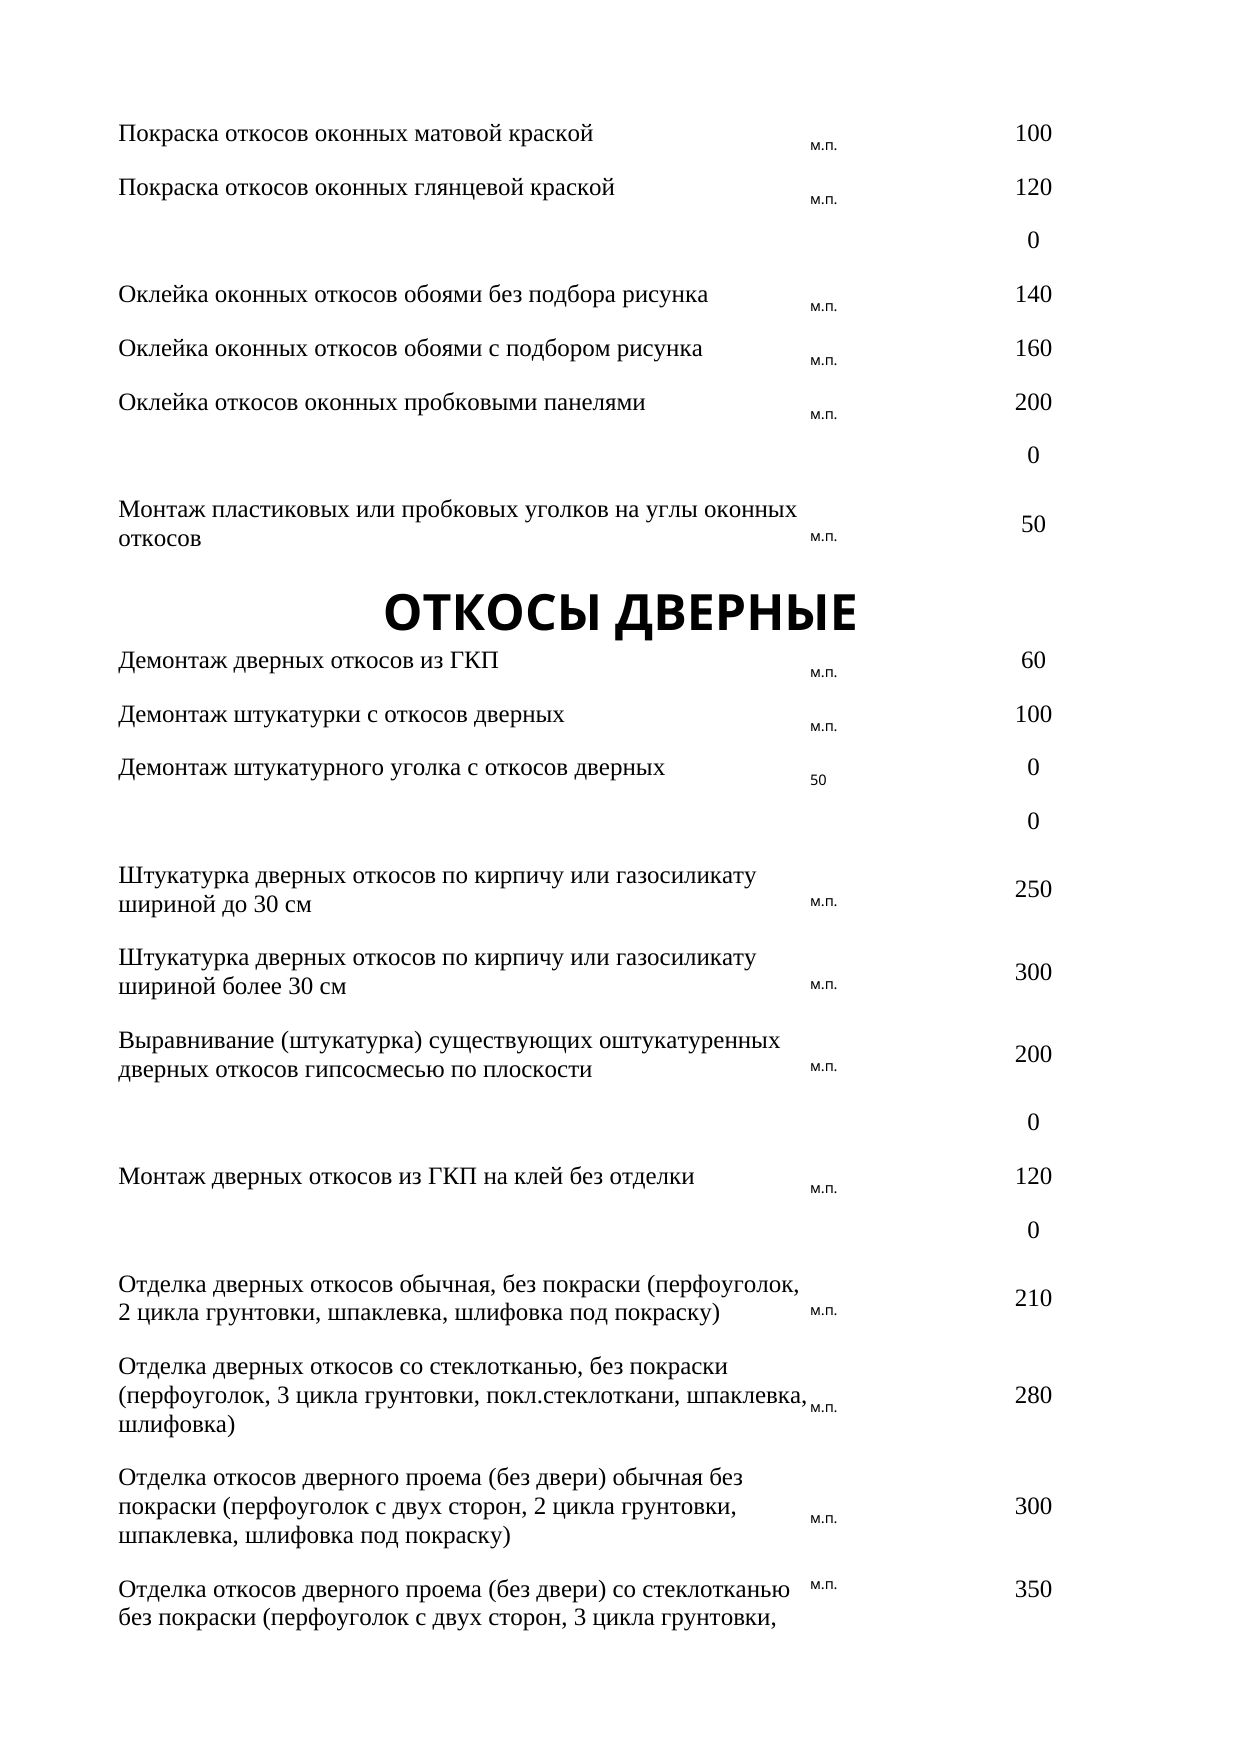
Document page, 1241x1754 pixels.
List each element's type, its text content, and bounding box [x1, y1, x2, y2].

table_cell 140 [944, 279, 1122, 333]
table_cell [810, 1108, 944, 1161]
table_cell [810, 1215, 944, 1269]
table_cell 350 [944, 1574, 1122, 1631]
table_cell м.п. [810, 172, 944, 226]
table_cell ОТКОСЫ ДВЕРНЫЕ [118, 577, 1122, 645]
table_cell Отделка откосов дверного проема (без двери) обычная без покраски (перфоуголок с двух сторон, 2 цикла грунтовки, шпаклевка, шлифовка под покраску) [118, 1463, 810, 1574]
table_cell 160 [944, 333, 1122, 387]
table_cell Покраска откосов оконных глянцевой краской [118, 172, 810, 226]
table_cell 200 [944, 1025, 1122, 1107]
table_cell м.п. [810, 387, 944, 441]
table_cell [810, 441, 944, 494]
table_cell 50 [944, 494, 1122, 577]
table_cell м.п. [810, 494, 944, 577]
table_cell 210 [944, 1269, 1122, 1351]
table_cell [810, 226, 944, 279]
table_cell 200 [944, 387, 1122, 441]
table_cell м.п. [810, 1574, 944, 1631]
table_cell [118, 806, 810, 860]
table_cell Отделка откосов дверного проема (без двери) со стеклотканью без покраски (перфоуголок с двух сторон, 3 цикла грунтовки, [118, 1574, 810, 1631]
table_cell Демонтаж штукатурного уголка с откосов дверных [118, 753, 810, 806]
table_cell м.п. [810, 333, 944, 387]
table_cell 300 [944, 1463, 1122, 1574]
table_cell Монтаж пластиковых или пробковых уголков на углы оконных откосов [118, 494, 810, 577]
table_cell 0 [944, 806, 1122, 860]
table_cell м.п. [810, 943, 944, 1025]
table_cell 120 [944, 1161, 1122, 1215]
table_cell 280 [944, 1351, 1122, 1462]
table_cell Оклейка оконных откосов обоями с подбором рисунка [118, 333, 810, 387]
table_cell 250 [944, 860, 1122, 942]
table_cell 0 [944, 1215, 1122, 1269]
table_cell Демонтаж дверных откосов из ГКП [118, 645, 810, 699]
table_cell Оклейка оконных откосов обоями без подбора рисунка [118, 279, 810, 333]
table_cell м.п. [810, 118, 944, 172]
table_cell 120 [944, 172, 1122, 226]
table_cell м.п. [810, 860, 944, 942]
table_cell Оклейка откосов оконных пробковыми панелями [118, 387, 810, 441]
table_cell [118, 441, 810, 494]
table_cell 300 [944, 943, 1122, 1025]
table_cell 50 [810, 753, 944, 806]
table_cell Выравнивание (штукатурка) существующих оштукатуренных дверных откосов гипсосмесью по плоскости [118, 1025, 810, 1107]
table_cell м.п. [810, 1025, 944, 1107]
table_cell 0 [944, 226, 1122, 279]
table_cell [118, 226, 810, 279]
table_cell 0 [944, 441, 1122, 494]
table_cell м.п. [810, 1269, 944, 1351]
table_cell м.п. [810, 1463, 944, 1574]
table_cell 0 [944, 1108, 1122, 1161]
table_cell м.п. [810, 645, 944, 699]
table_cell 60 [944, 645, 1122, 699]
table_cell Демонтаж штукатурки с откосов дверных [118, 699, 810, 752]
table_cell м.п. [810, 1351, 944, 1462]
table_cell 100 [944, 699, 1122, 752]
table_cell Штукатурка дверных откосов по кирпичу или газосиликату шириной до 30 см [118, 860, 810, 942]
table_cell 0 [944, 753, 1122, 806]
table_cell [810, 806, 944, 860]
table_cell м.п. [810, 279, 944, 333]
table_cell Отделка дверных откосов обычная, без покраски (перфоуголок, 2 цикла грунтовки, шпаклевка, шлифовка под покраску) [118, 1269, 810, 1351]
table_cell 100 [944, 118, 1122, 172]
table_cell [118, 1215, 810, 1269]
table_cell м.п. [810, 1161, 944, 1215]
table_cell [118, 1108, 810, 1161]
table_cell Покраска откосов оконных матовой краской [118, 118, 810, 172]
table_cell Отделка дверных откосов со стеклотканью, без покраски (перфоуголок, 3 цикла грунтовки, покл.стеклоткани, шпаклевка, шлифовка) [118, 1351, 810, 1462]
table_cell Штукатурка дверных откосов по кирпичу или газосиликату шириной более 30 см [118, 943, 810, 1025]
table_cell Монтаж дверных откосов из ГКП на клей без отделки [118, 1161, 810, 1215]
table_cell м.п. [810, 699, 944, 752]
